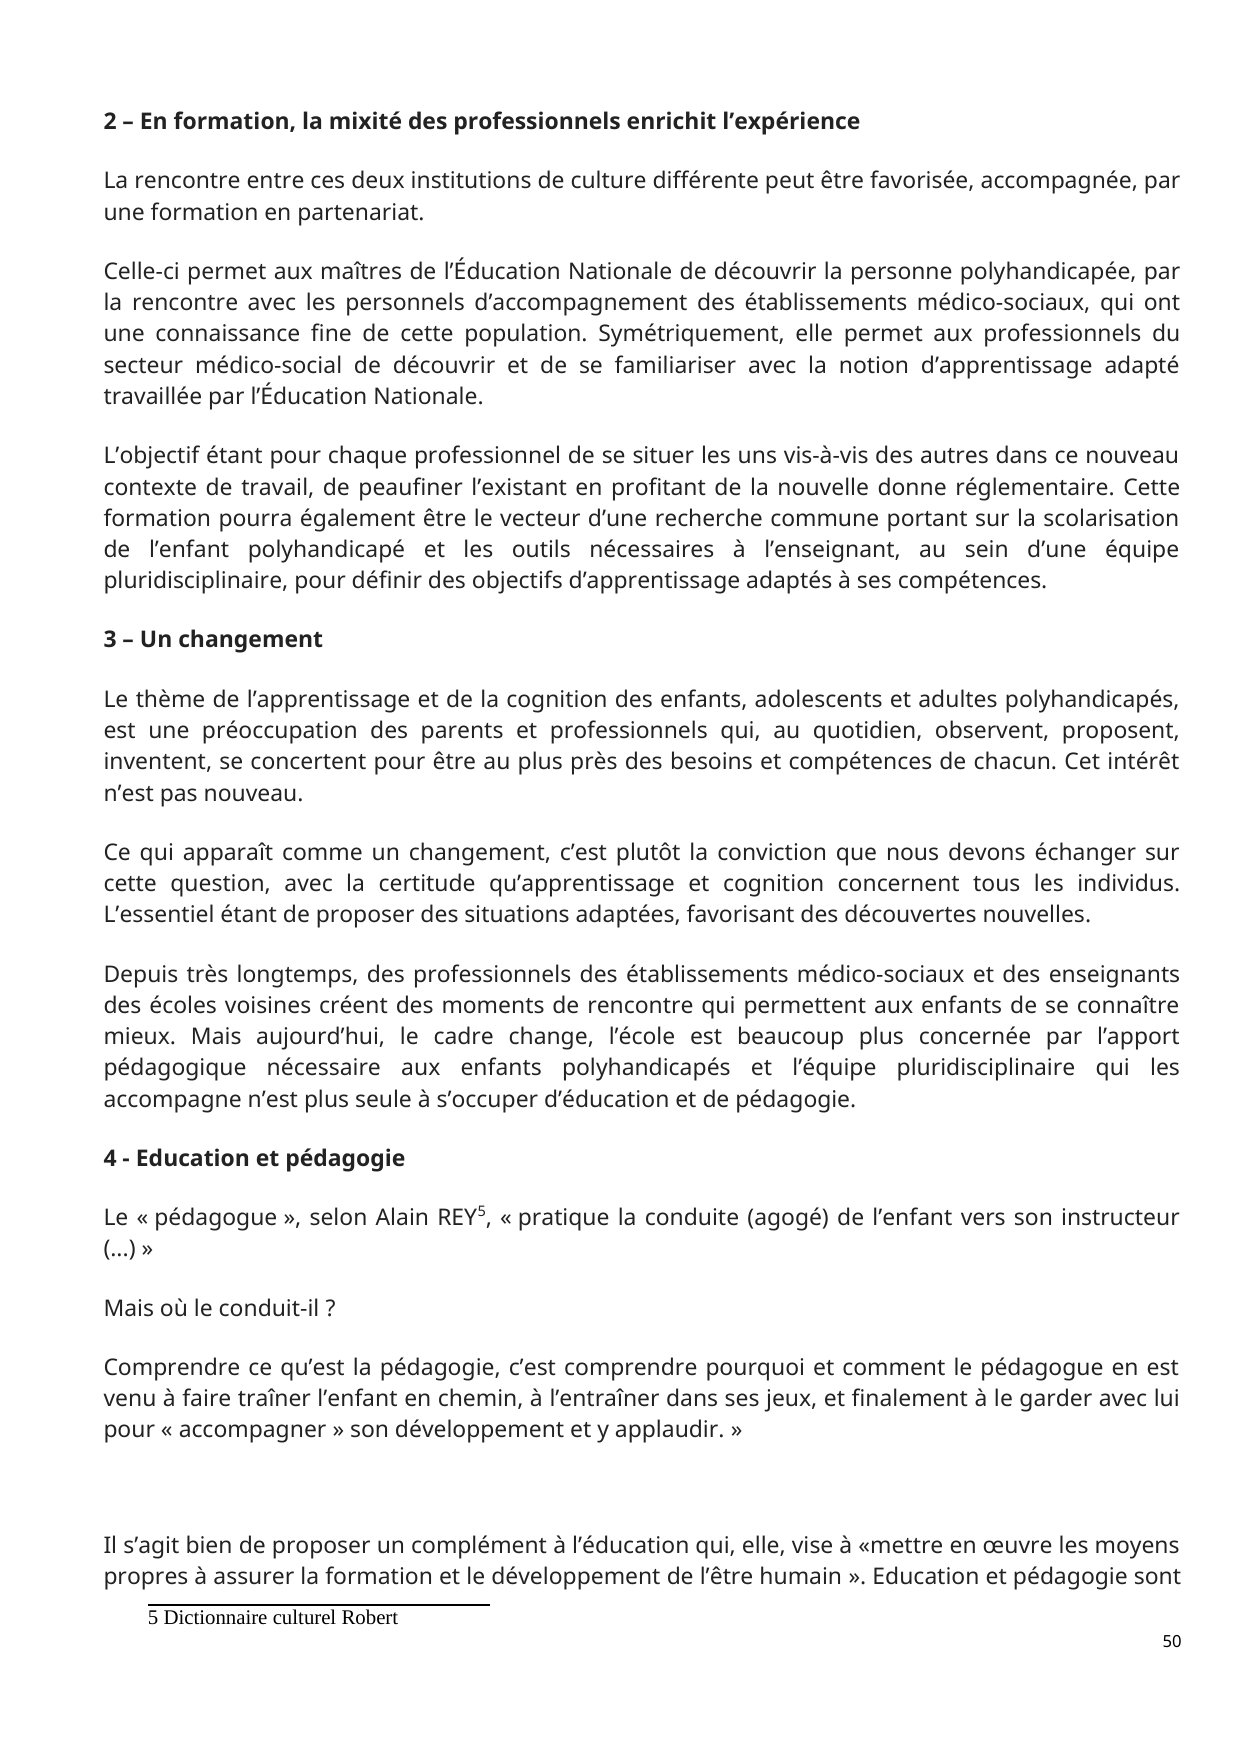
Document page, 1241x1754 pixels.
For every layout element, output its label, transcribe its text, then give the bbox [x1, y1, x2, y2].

text L’objectif étant pour chaque professionnel de se situer les uns vis-à-vis des autres dans ce nouveau contexte de travail, de peaufiner l’existant en profitant de la nouvelle donne réglementaire. Cette formation pourra également être le vecteur d’une recherche commune portant sur la scolarisation de l’enfant polyhandicapé et les outils nécessaires à l’enseignant, au sein d’une équipe pluridisciplinaire, pour définir des objectifs d’apprentissage adaptés à ses compétences. [103, 439, 1181, 595]
text La rencontre entre ces deux institutions de culture différente peut être favorisée, accompagnée, par une formation en partenariat. [103, 164, 1181, 227]
text 2 – En formation, la mixité des professionnels enrichit l’expérience [103, 105, 1181, 136]
text Depuis très longtemps, des professionnels des établissements médico-sociaux et des enseignants des écoles voisines créent des moments de rencontre qui permettent aux enfants de se connaître mieux. Mais aujourd’hui, le cadre change, l’école est beaucoup plus concernée par l’apport pédagogique nécessaire aux enfants polyhandicapés et l’équipe pluridisciplinaire qui les accompagne n’est plus seule à s’occuper d’éducation et de pédagogie. [103, 957, 1181, 1114]
text Ce qui apparaît comme un changement, c’est plutôt la conviction que nous devons échanger sur cette question, avec la certitude qu’apprentissage et cognition concernent tous les individus. L’essentiel étant de proposer des situations adaptées, favorisant des découvertes nouvelles. [103, 836, 1181, 929]
text Le thème de l’apprentissage et de la cognition des enfants, adolescents et adultes polyhandicapés, est une préoccupation des parents et professionnels qui, au quotidien, observent, proposent, inventent, se concertent pour être au plus près des besoins et compétences de chacun. Cet intérêt n’est pas nouveau. [103, 683, 1181, 808]
text Comprendre ce qu’est la pédagogie, c’est comprendre pourquoi et comment le pédagogue en est venu à faire traîner l’enfant en chemin, à l’entraîner dans ses jeux, et finalement à le garder avec lui pour « accompagner » son développement et y applaudir. » [103, 1351, 1181, 1444]
text Dictionnaire culturel Robert [148, 1605, 1181, 1629]
text 3 – Un changement [103, 623, 1181, 655]
text Celle-ci permet aux maîtres de l’Éducation Nationale de découvrir la personne polyhandicapée, par la rencontre avec les personnels d’accompagnement des établissements médico-sociaux, qui ont une connaissance fine de cette population. Symétriquement, elle permet aux professionnels du secteur médico-social de découvrir et de se familiariser avec la notion d’apprentissage adapté travaillée par l’Éducation Nationale. [103, 255, 1181, 411]
text Mais où le conduit-il ? [103, 1292, 1181, 1323]
text 4 - Education et pédagogie [103, 1142, 1181, 1173]
text Le « pédagogue », selon Alain REY, « pratique la conduite (agogé) de l’enfant vers son instructeur (...) » [103, 1201, 1181, 1263]
text Il s’agit bien de proposer un complément à l’éducation qui, elle, vise à «mettre en œuvre les moyens propres à assurer la formation et le développement de l’être humain ». Education et pédagogie sont [103, 1529, 1181, 1591]
